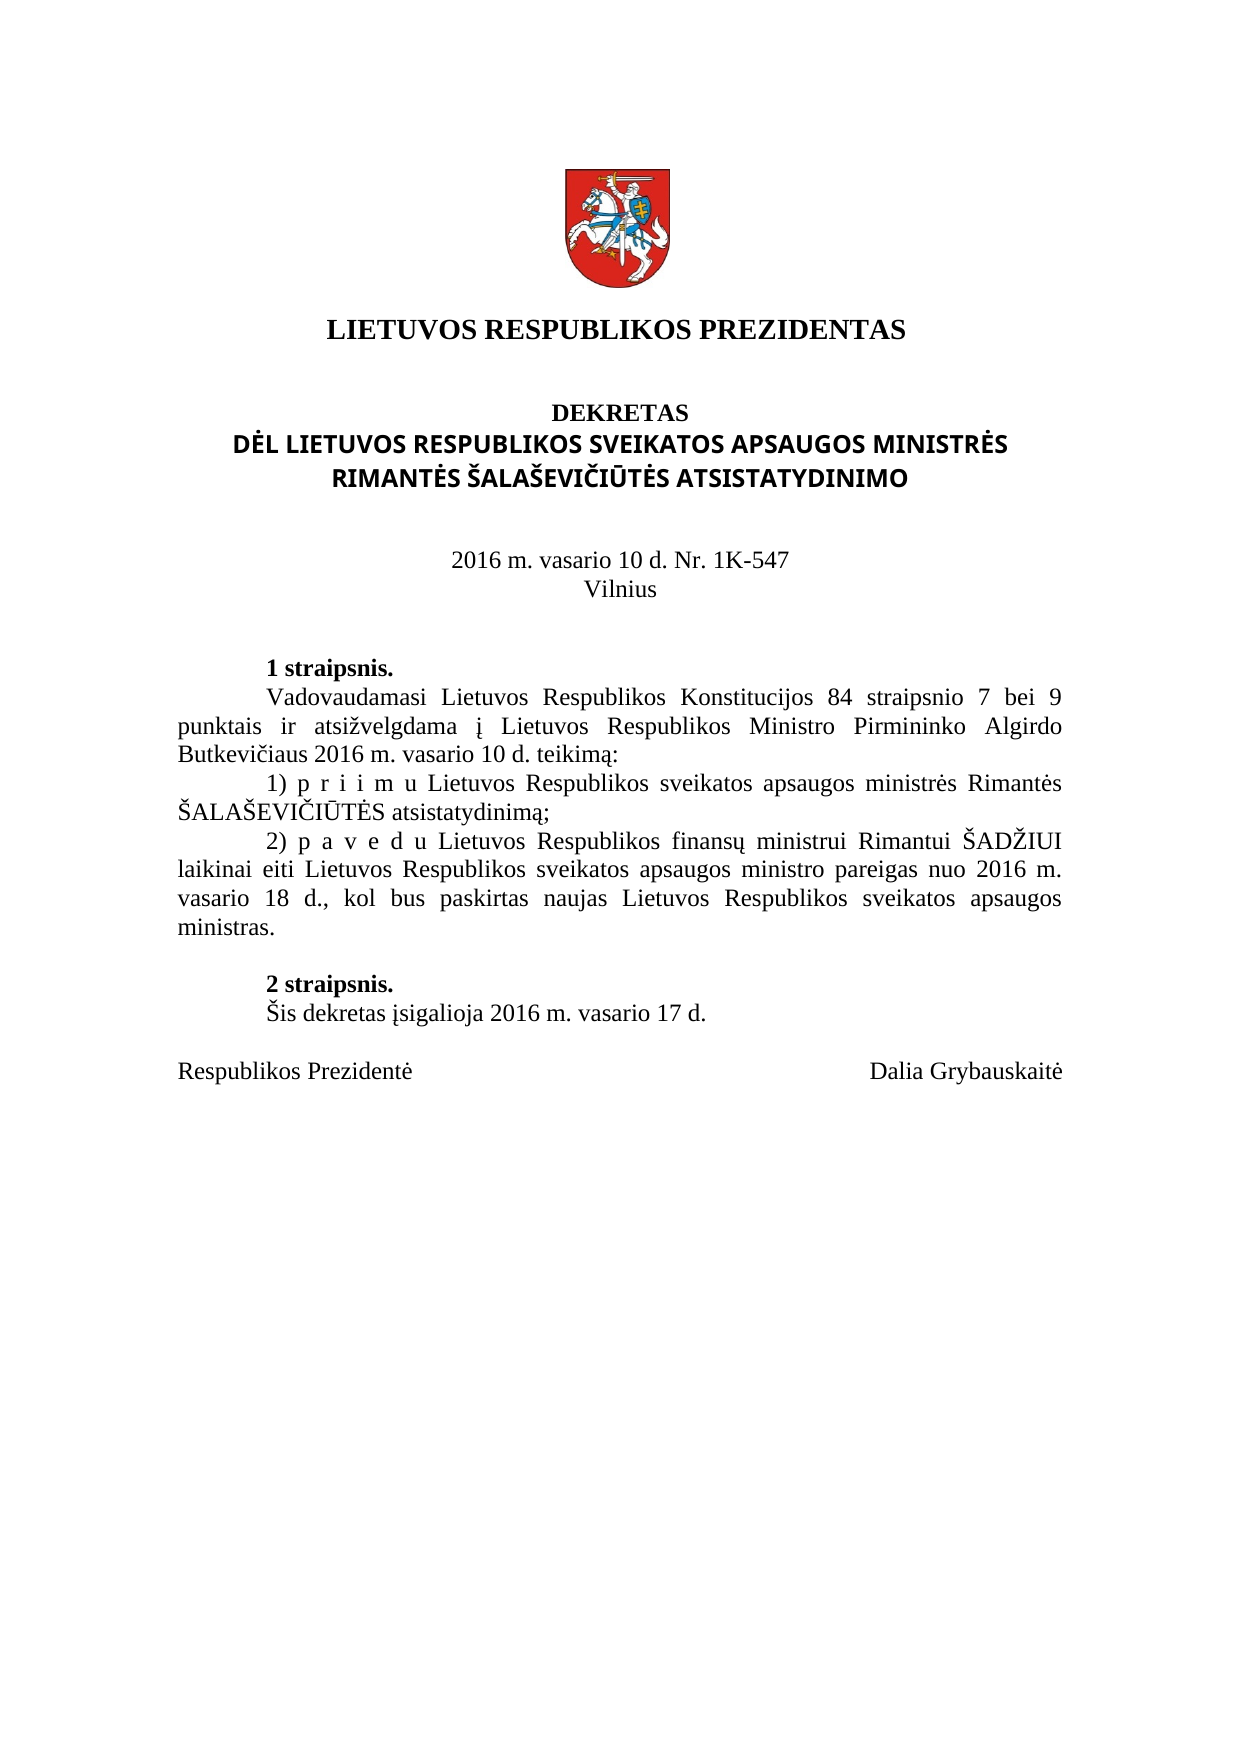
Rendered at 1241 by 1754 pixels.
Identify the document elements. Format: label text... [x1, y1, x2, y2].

text 2 straipsnis. [177, 969, 1063, 998]
text Šis dekretas įsigalioja 2016 m. vasario 17 d. [177, 998, 1063, 1027]
text 2) p a v e d u Lietuvos Respublikos finansų ministrui Rimantui ŠADŽIUI laikinai eiti Lietuvos Respublikos sveikatos apsaugos ministro pareigas nuo 2016 m. vasario 18 d., kol bus paskirtas naujas Lietuvos Respublikos sveikatos apsaugos ministras. [177, 826, 1063, 941]
text Respublikos Prezidentė Dalia Grybauskaitė [177, 1056, 1063, 1084]
text Dėl LIETUVOS RESPUBLIKOS SVEIKATOS APSAUGOS MINISTRĖS RIMANTĖS ŠALAŠEVIČIŪTĖS ATSISTATYDINIMO [177, 427, 1063, 495]
text Vadovaudamasi Lietuvos Respublikos Konstitucijos 84 straipsnio 7 bei 9 punktais ir atsižvelgdama į Lietuvos Respublikos Ministro Pirmininko Algirdo Butkevičiaus 2016 m. vasario 10 d. teikimą: [177, 682, 1063, 768]
text 1 straipsnis. [177, 653, 1063, 682]
text DEKRETAS [177, 398, 1063, 427]
text 2016 m. vasario 10 d. Nr. 1K-547 [177, 545, 1063, 574]
text Vilnius [177, 574, 1063, 603]
text 1) p r i i m u Lietuvos Respublikos sveikatos apsaugos ministrės Rimantės ŠALAŠEVIČIŪTĖS atsistatydinimą; [177, 768, 1063, 826]
text LIETUVOS RESPUBLIKOS PREZIDENTAS [177, 312, 1063, 346]
